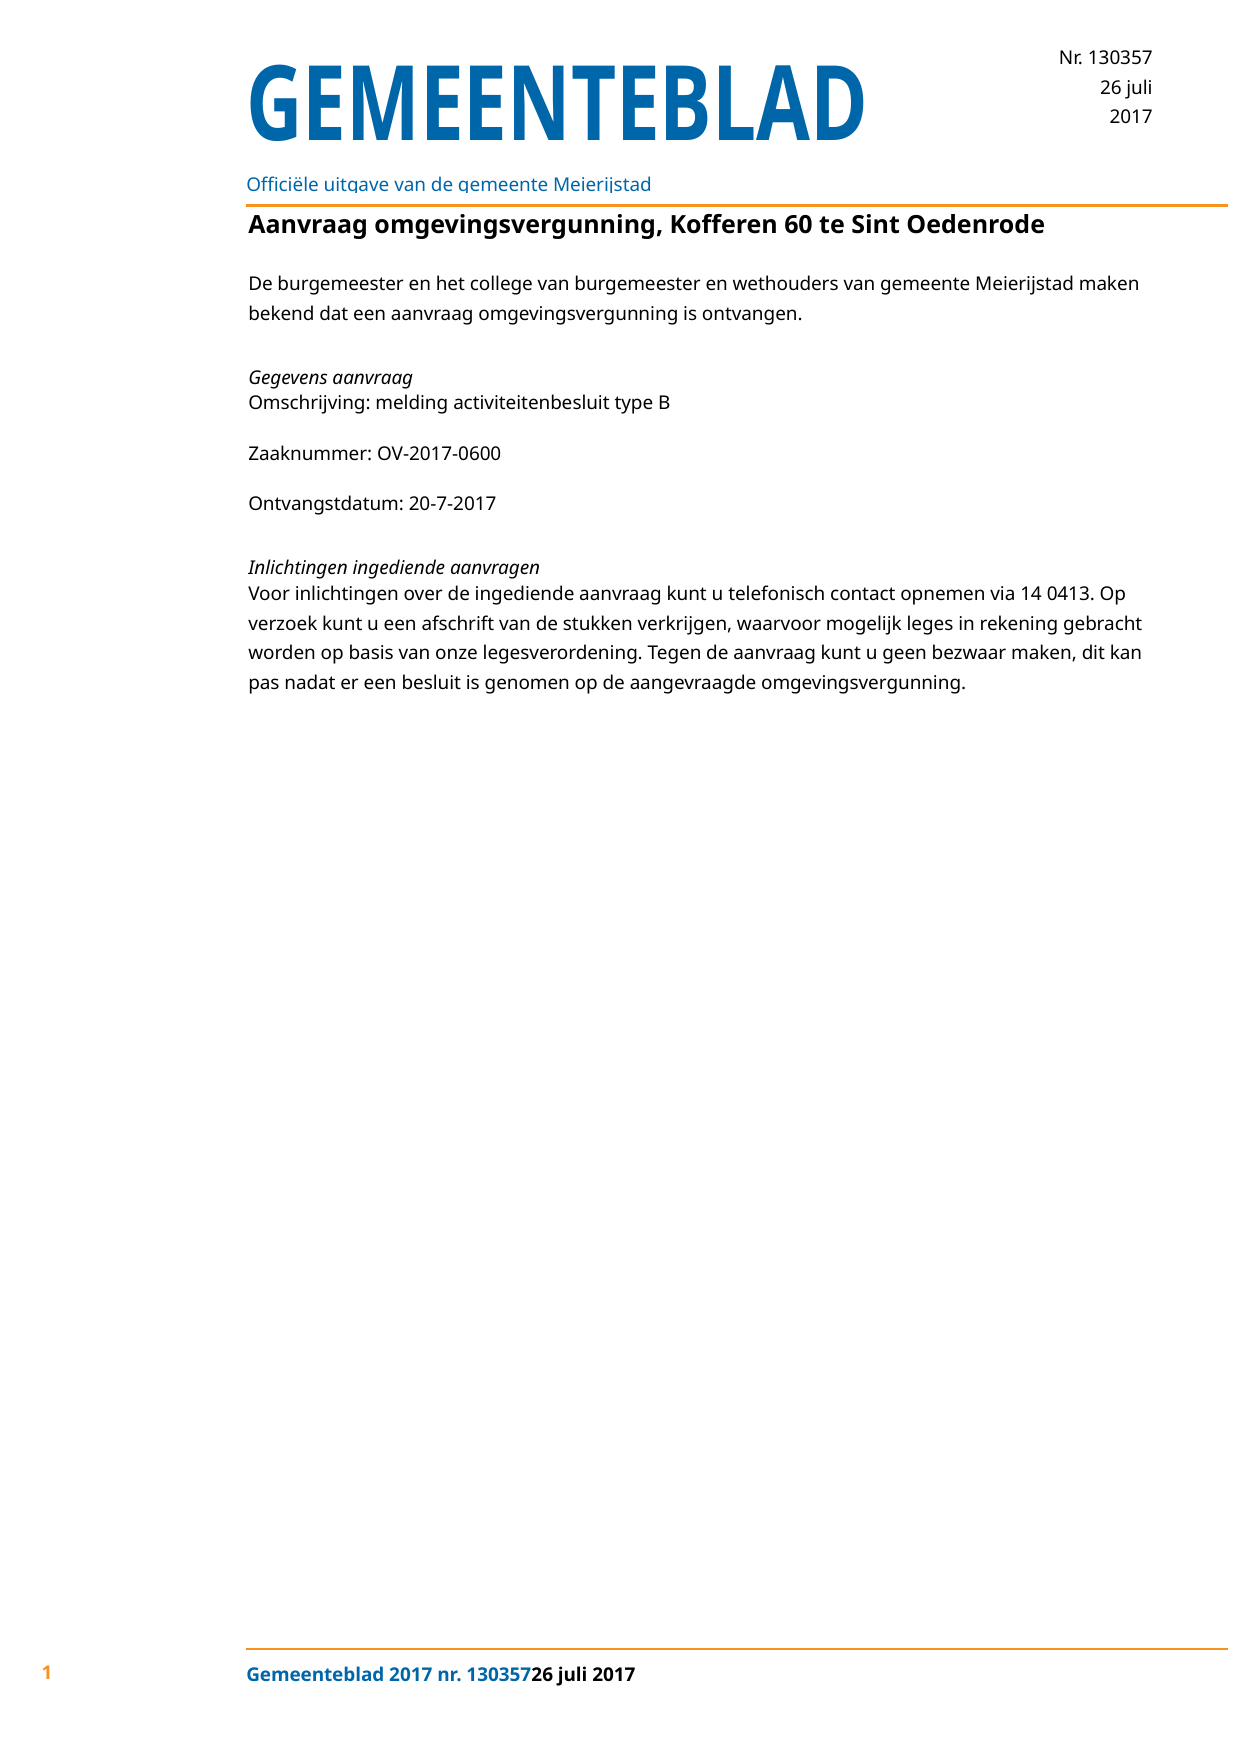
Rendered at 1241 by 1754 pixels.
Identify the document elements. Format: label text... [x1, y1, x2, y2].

text Voor inlichtingen over de ingediende aanvraag kunt u telefonisch contact opnemen via 14 0413. Op verzoek kunt u een afschrift van de stukken verkrijgen, waarvoor mogelijk leges in rekening gebracht worden op basis van onze legesverordening. Tegen de aanvraag kunt u geen bezwaar maken, dit kan pas nadat er een besluit is genomen op de aangevraagde omgevingsvergunning. [248, 580, 1152, 694]
text Zaaknummer: OV-2017-0600 [248, 440, 1152, 466]
text Inlichtingen ingediende aanvragen [248, 554, 1152, 580]
text Aanvraag omgevingsvergunning, Kofferen 60 te Sint Oedenrode [248, 207, 1152, 241]
picture [41, 47, 231, 172]
text Omschrijving: melding activiteitenbesluit type B [248, 389, 1152, 415]
text De burgemeester en het college van burgemeester en wethouders van gemeente Meierijstad maken bekend dat een aanvraag omgevingsvergunning is ontvangen. [248, 270, 1152, 326]
text Ontvangstdatum: 20-7-2017 [248, 490, 1152, 516]
text Gegevens aanvraag [248, 364, 1152, 389]
